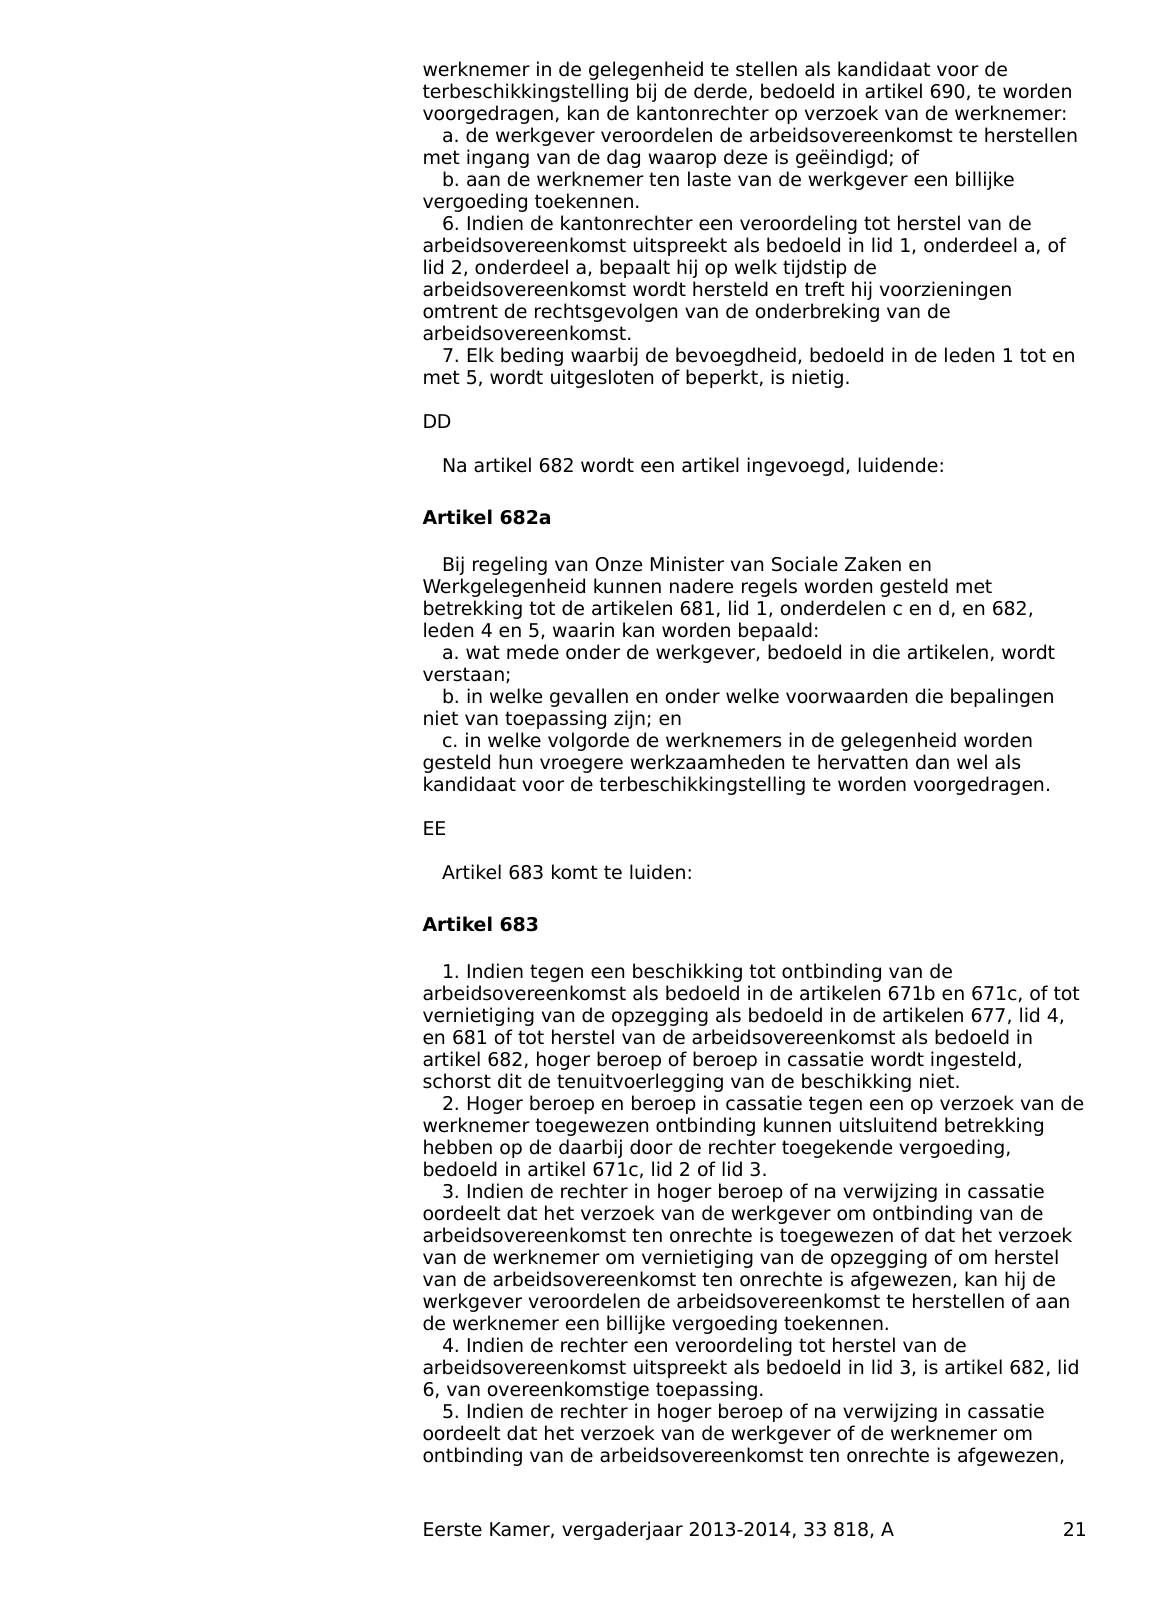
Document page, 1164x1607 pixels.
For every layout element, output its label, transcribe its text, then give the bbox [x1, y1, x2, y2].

text a. de werkgever veroordelen de arbeidsovereenkomst te herstellen met ingang van de dag waarop deze is geëindigd; of [422, 125, 1087, 169]
text b. in welke gevallen en onder welke voorwaarden die bepalingen niet van toepassing zijn; en [422, 686, 1087, 730]
text 3. Indien de rechter in hoger beroep of na verwijzing in cassatie oordeelt dat het verzoek van de werkgever om ontbinding van de arbeidsovereenkomst ten onrechte is toegewezen of dat het verzoek van de werknemer om vernietiging van de opzegging of om herstel van de arbeidsovereenkomst ten onrechte is afgewezen, kan hij de werkgever veroordelen de arbeidsovereenkomst te herstellen of aan de werknemer een billijke vergoeding toekennen. [422, 1181, 1087, 1335]
text 1. Indien tegen een beschikking tot ontbinding van de arbeidsovereenkomst als bedoeld in de artikelen 671b en 671c, of tot vernietiging van de opzegging als bedoeld in de artikelen 677, lid 4, en 681 of tot herstel van de arbeidsovereenkomst als bedoeld in artikel 682, hoger beroep of beroep in cassatie wordt ingesteld, schorst dit de tenuitvoerlegging van de beschikking niet. [422, 961, 1087, 1093]
text Bij regeling van Onze Minister van Sociale Zaken en Werkgelegenheid kunnen nadere regels worden gesteld met betrekking tot de artikelen 681, lid 1, onderdelen c en d, en 682, leden 4 en 5, waarin kan worden bepaald: [422, 554, 1087, 642]
text 4. Indien de rechter een veroordeling tot herstel van de arbeidsovereenkomst uitspreekt als bedoeld in lid 3, is artikel 682, lid 6, van overeenkomstige toepassing. [422, 1335, 1087, 1401]
text a. wat mede onder de werkgever, bedoeld in die artikelen, wordt verstaan; [422, 642, 1087, 686]
text EE [422, 818, 1087, 840]
text DD [422, 411, 1087, 433]
subtitle Artikel 682a [422, 507, 1087, 529]
text 6. Indien de kantonrechter een veroordeling tot herstel van de arbeidsovereenkomst uitspreekt als bedoeld in lid 1, onderdeel a, of lid 2, onderdeel a, bepaalt hij op welk tijdstip de arbeidsovereenkomst wordt hersteld en treft hij voorzieningen omtrent de rechtsgevolgen van de onderbreking van de arbeidsovereenkomst. [422, 213, 1087, 345]
text c. in welke volgorde de werknemers in de gelegenheid worden gesteld hun vroegere werkzaamheden te hervatten dan wel als kandidaat voor de terbeschikkingstelling te worden voorgedragen. [422, 730, 1087, 796]
text werknemer in de gelegenheid te stellen als kandidaat voor de terbeschikkingstelling bij de derde, bedoeld in artikel 690, te worden voorgedragen, kan de kantonrechter op verzoek van de werknemer: [422, 59, 1087, 125]
subtitle Artikel 683 [422, 914, 1087, 936]
text b. aan de werknemer ten laste van de werkgever een billijke vergoeding toekennen. [422, 169, 1087, 213]
text 7. Elk beding waarbij de bevoegdheid, bedoeld in de leden 1 tot en met 5, wordt uitgesloten of beperkt, is nietig. [422, 345, 1087, 389]
text 2. Hoger beroep en beroep in cassatie tegen een op verzoek van de werknemer toegewezen ontbinding kunnen uitsluitend betrekking hebben op de daarbij door de rechter toegekende vergoeding, bedoeld in artikel 671c, lid 2 of lid 3. [422, 1093, 1087, 1181]
text Artikel 683 komt te luiden: [422, 862, 1087, 884]
text 5. Indien de rechter in hoger beroep of na verwijzing in cassatie oordeelt dat het verzoek van de werkgever of de werknemer om ontbinding van de arbeidsovereenkomst ten onrechte is afgewezen, [422, 1401, 1087, 1467]
text Na artikel 682 wordt een artikel ingevoegd, luidende: [422, 455, 1087, 477]
